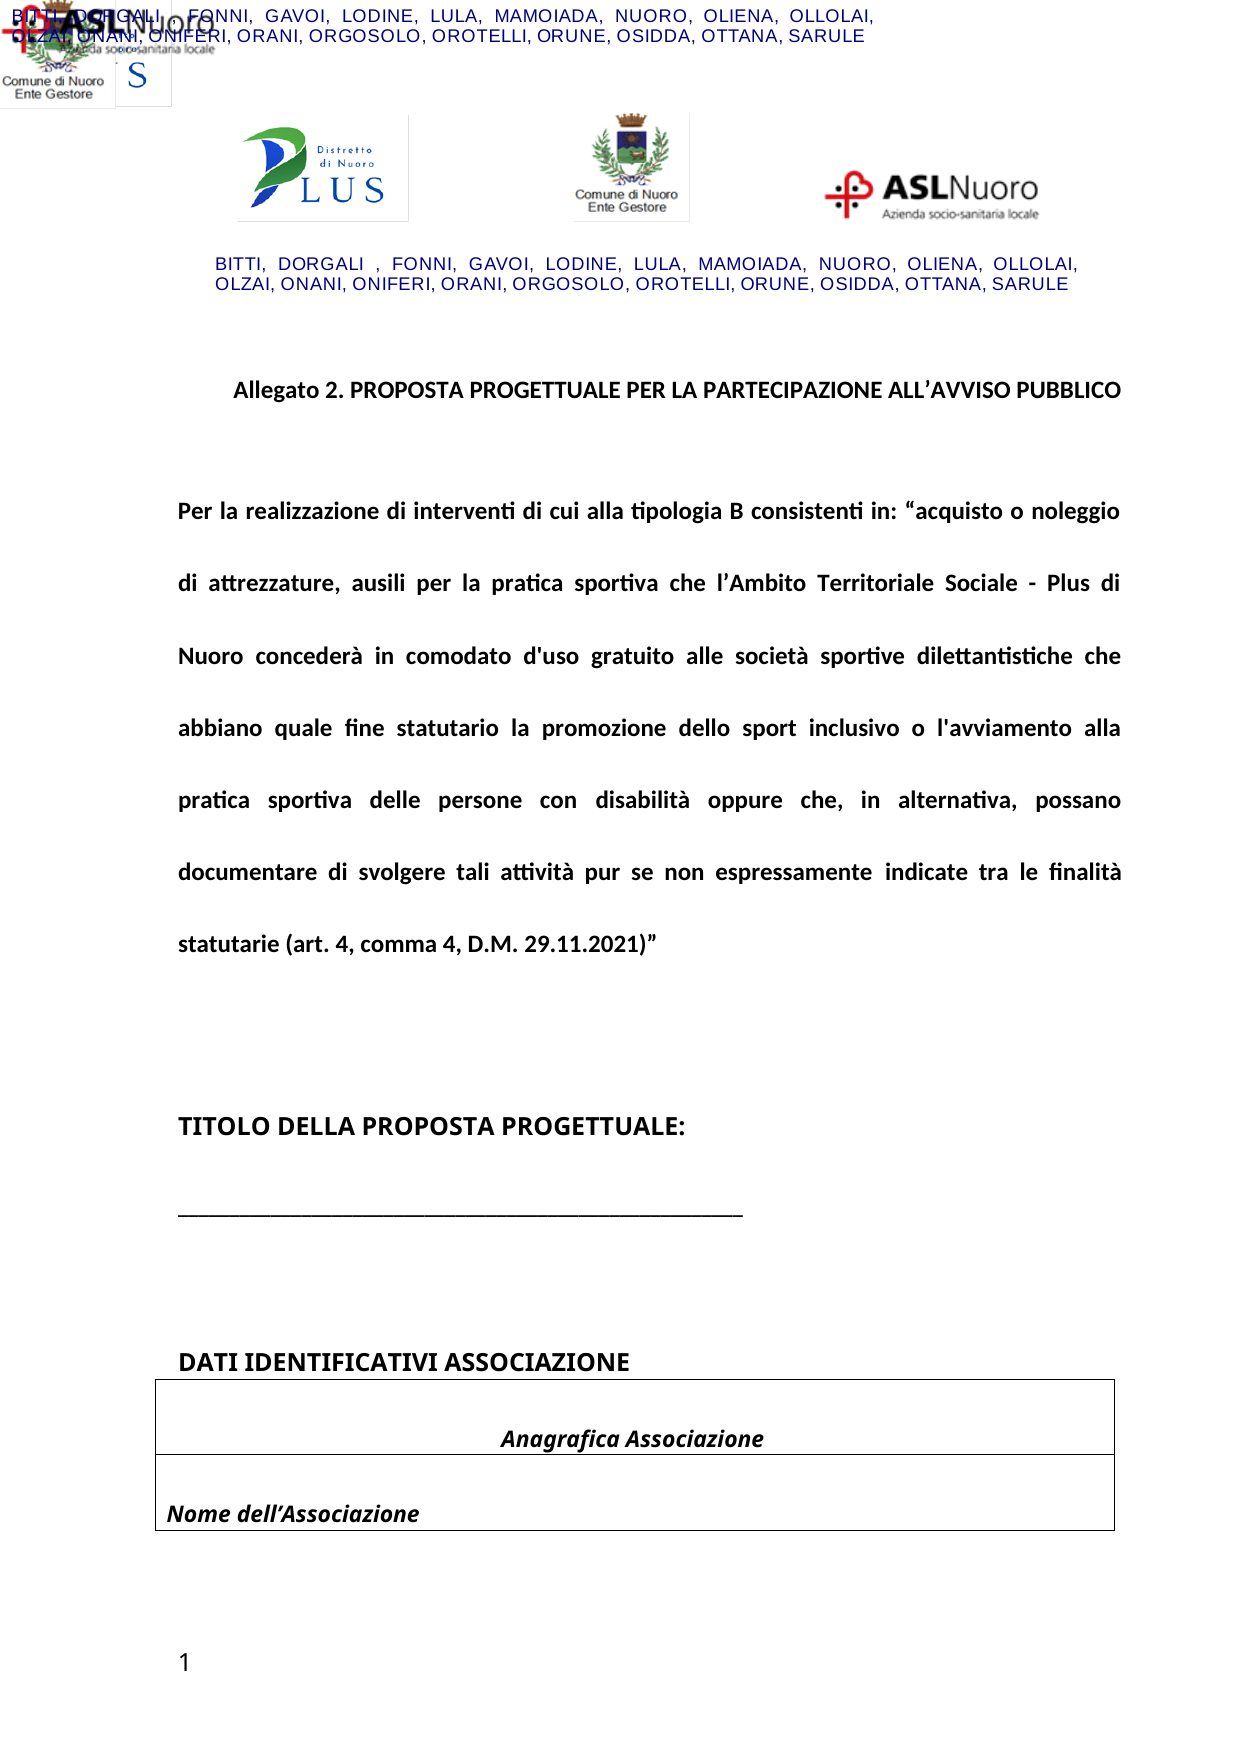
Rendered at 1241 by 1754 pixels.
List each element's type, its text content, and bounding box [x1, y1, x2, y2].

table_header [480, 89, 784, 223]
subtitle Per la realizzazione di interventi di cui alla tipologia B consistenti in: “acquisto o noleggio di attrezzature, ausili per la pratica sportiva che l’Ambito Territoriale Sociale - Plus di Nuoro concederà in comodato d'uso gratuito alle società sportive dilettantistiche che abbiano quale fine statutario la promozione dello sport inclusivo o l'avviamento alla pratica sportiva delle persone con disabilità oppure che, in alternativa, possano documentare di svolgere tali attività pur se non espressamente indicate tra le finalità statutarie (art. 4, comma 4, D.M. 29.11.2021)” [178, 478, 1122, 959]
table_header [167, 89, 480, 223]
table_header [784, 89, 1111, 223]
picture [573, 113, 691, 223]
subtitle DATI IDENTIFICATIVI ASSOCIAZIONE [178, 1325, 1122, 1379]
table_cell Nome dell’Associazione [156, 1455, 1114, 1529]
picture [239, 31, 247, 41]
subtitle Allegato 2. PROPOSTA PROGETTUALE PER LA PARTECIPAZIONE ALL’AVVISO PUBBLICO [178, 357, 1122, 405]
picture [823, 165, 1071, 223]
picture [0, 0, 247, 110]
picture [237, 115, 409, 222]
subtitle TITOLO DELLA PROPOSTA PROGETTUALE: [178, 1089, 1122, 1142]
table_header Anagrafica Associazione [156, 1380, 1114, 1454]
subtitle _______________________________________________________ [178, 1167, 1122, 1221]
